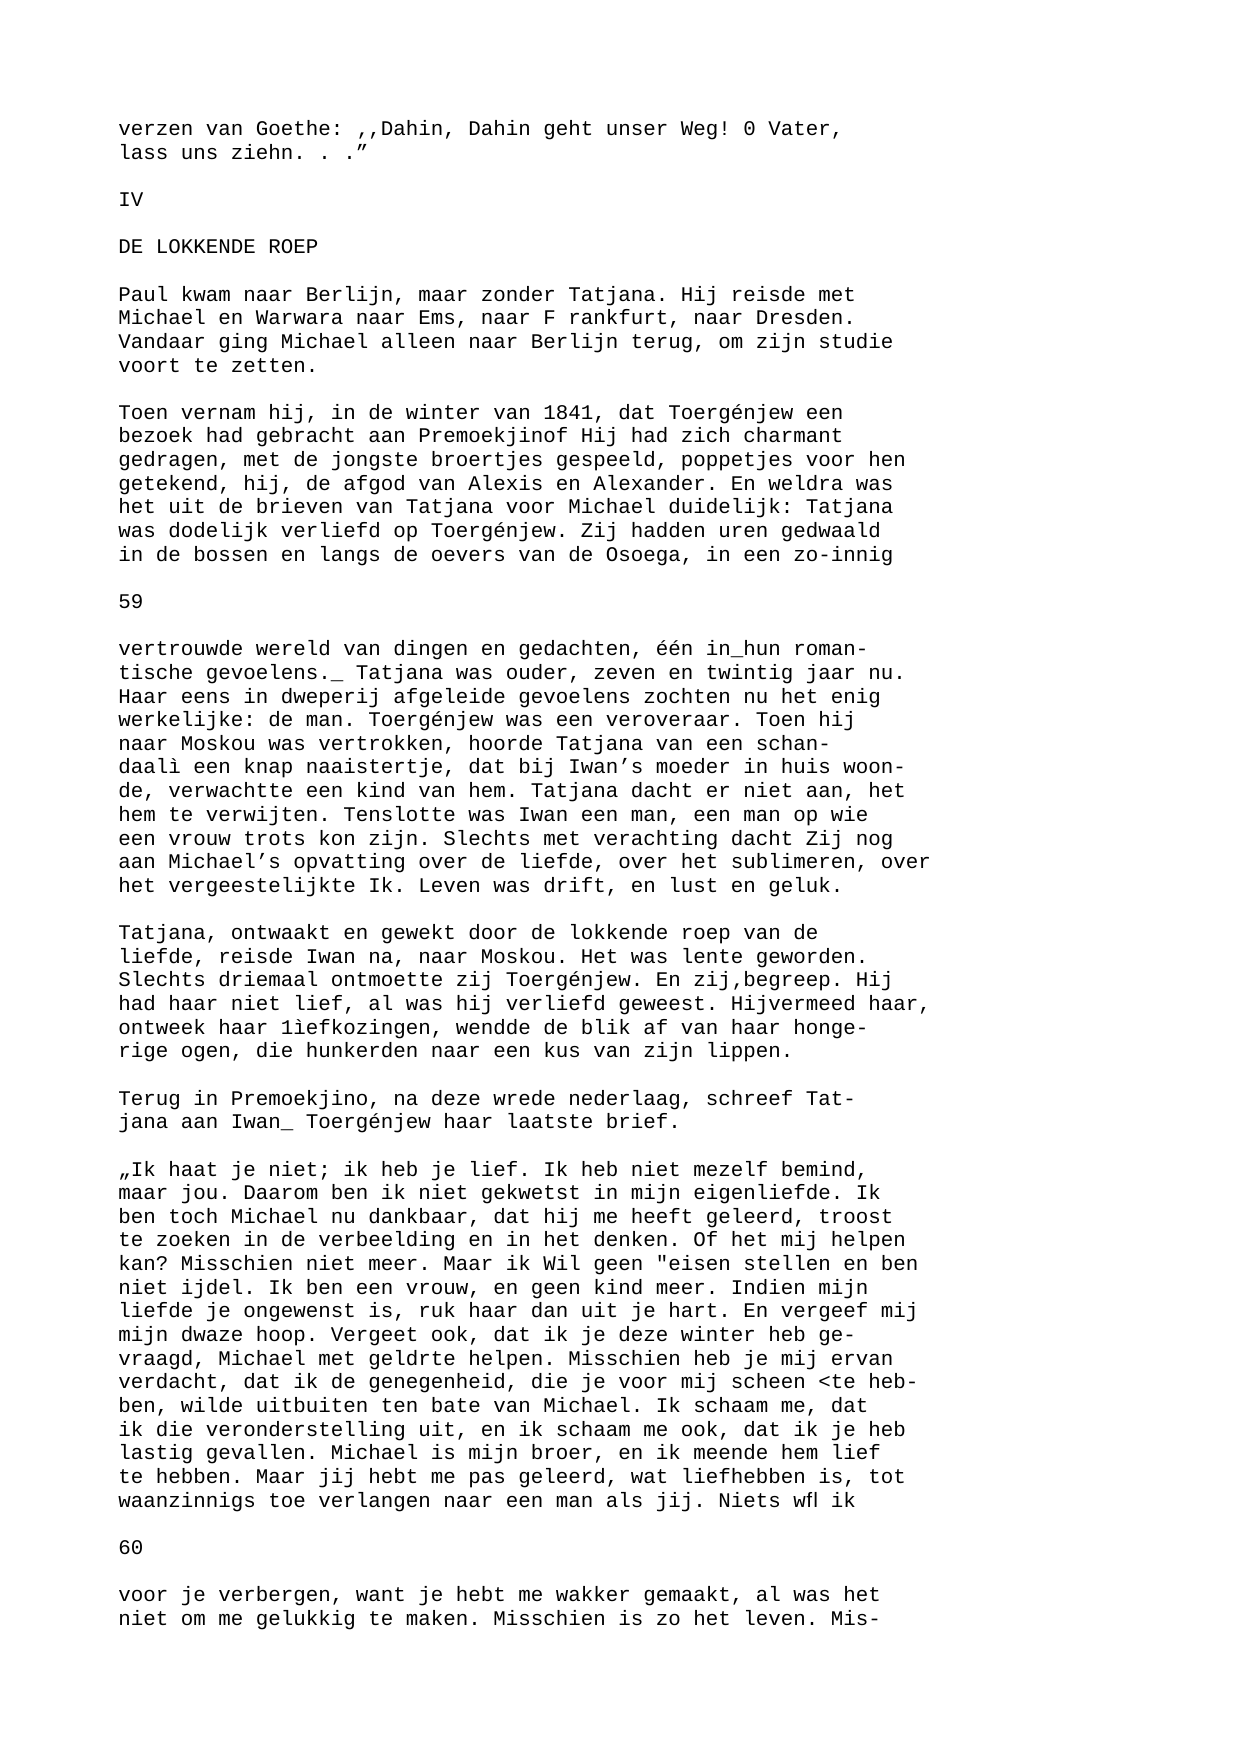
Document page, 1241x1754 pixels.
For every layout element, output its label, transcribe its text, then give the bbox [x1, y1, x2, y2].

text Slechts driemaal ontmoette zij Toergénjew. En zij‚begreep. Hij [118, 969, 1122, 993]
text het uit de brieven van Tatjana voor Michael duidelijk: Tatjana [118, 496, 1122, 520]
text Paul kwam naar Berlijn, maar zonder Tatjana. Hij reisde met [118, 284, 1122, 307]
text verzen van Goethe: ‚,Dahin, Dahin geht unser Weg! 0 Vater, [118, 118, 1122, 142]
text 60 [118, 1537, 1122, 1561]
text werkelijke: de man. Toergénjew was een veroveraar. Toen hij [118, 709, 1122, 733]
text ontweek haar 1ìefkozingen, wendde de blik af van haar honge- [118, 1017, 1122, 1040]
text Vandaar ging Michael alleen naar Berlijn terug, om zijn studie [118, 331, 1122, 354]
text Terug in Premoekjino, na deze wrede nederlaag, schreef Tat- [118, 1088, 1122, 1111]
text was dodelijk verliefd op Toergénjew. Zij hadden uren gedwaald [118, 520, 1122, 544]
text jana aan Iwan_ Toergénjew haar laatste brief. [118, 1111, 1122, 1135]
text had haar niet lief, al was hij verliefd geweest. Hijvermeed haar, [118, 993, 1122, 1017]
text vertrouwde wereld van dingen en gedachten, één in_hun roman- [118, 638, 1122, 662]
text niet om me gelukkig te maken. Misschien is zo het leven. Mis- [118, 1608, 1122, 1631]
text hem te verwijten. Tenslotte was Iwan een man, een man op wie [118, 804, 1122, 827]
text te zoeken in de verbeelding en in het denken. Of het mij helpen [118, 1229, 1122, 1253]
text mijn dwaze hoop. Vergeet ook, dat ik je deze winter heb ge- [118, 1324, 1122, 1348]
text niet ijdel. Ik ben een vrouw, en geen kind meer. Indien mijn [118, 1277, 1122, 1300]
text getekend, hij, de afgod van Alexis en Alexander. En weldra was [118, 473, 1122, 496]
text 59 [118, 591, 1122, 615]
text ben toch Michael nu dankbaar, dat hij me heeft geleerd, troost [118, 1206, 1122, 1229]
text aan Michael’s opvatting over de liefde, over het sublimeren, over [118, 851, 1122, 875]
text kan? Misschien niet meer. Maar ik Wil geen "eisen stellen en ben [118, 1253, 1122, 1277]
text in de bossen en langs de oevers van de Osoega, in een zo-innig [118, 544, 1122, 567]
text gedragen, met de jongste broertjes gespeeld, poppetjes voor hen [118, 449, 1122, 473]
text voort te zetten. [118, 354, 1122, 378]
text voor je verbergen, want je hebt me wakker gemaakt, al was het [118, 1584, 1122, 1608]
text daalì een knap naaistertje, dat bij Iwan’s moeder in huis woon- [118, 757, 1122, 780]
text waanzinnigs toe verlangen naar een man als jij. Niets wﬂ ik [118, 1489, 1122, 1513]
text naar Moskou was vertrokken, hoorde Tatjana van een schan- [118, 733, 1122, 757]
text „Ik haat je niet; ik heb je lief. Ik heb niet mezelf bemind, [118, 1158, 1122, 1182]
text het vergeestelijkte Ik. Leven was drift, en lust en geluk. [118, 875, 1122, 898]
text Toen vernam hij, in de winter van 1841, dat Toergénjew een [118, 402, 1122, 426]
text ben, wilde uitbuiten ten bate van Michael. Ik schaam me, dat [118, 1395, 1122, 1419]
text de, verwachtte een kind van hem. Tatjana dacht er niet aan, het [118, 780, 1122, 804]
text liefde je ongewenst is, ruk haar dan uit je hart. En vergeef mij [118, 1300, 1122, 1324]
text tische gevoelens._ Tatjana was ouder, zeven en twintig jaar nu. [118, 662, 1122, 686]
text vraagd, Michael met geldrte helpen. Misschien heb je mij ervan [118, 1348, 1122, 1371]
text ik die veronderstelling uit, en ik schaam me ook, dat ik je heb [118, 1419, 1122, 1442]
text een vrouw trots kon zijn. Slechts met verachting dacht Zij nog [118, 827, 1122, 851]
text te hebben. Maar jij hebt me pas geleerd, wat liefhebben is, tot [118, 1466, 1122, 1489]
text maar jou. Daarom ben ik niet gekwetst in mijn eigenliefde. Ik [118, 1182, 1122, 1206]
text lass uns ziehn. . .” [118, 142, 1122, 165]
text lastig gevallen. Michael is mijn broer, en ik meende hem lief [118, 1442, 1122, 1466]
text DE LOKKENDE ROEP [118, 236, 1122, 260]
text rige ogen, die hunkerden naar een kus van zijn lippen. [118, 1040, 1122, 1064]
text liefde, reisde Iwan na, naar Moskou. Het was lente geworden. [118, 946, 1122, 969]
text IV [118, 189, 1122, 213]
text Haar eens in dweperij afgeleide gevoelens zochten nu het enig [118, 686, 1122, 709]
text verdacht, dat ik de genegenheid, die je voor mij scheen <te heb- [118, 1371, 1122, 1395]
text Michael en Warwara naar Ems, naar F rankfurt, naar Dresden. [118, 307, 1122, 331]
text Tatjana, ontwaakt en gewekt door de lokkende roep van de [118, 922, 1122, 946]
text bezoek had gebracht aan Premoekjinof Hij had zich charmant [118, 426, 1122, 449]
